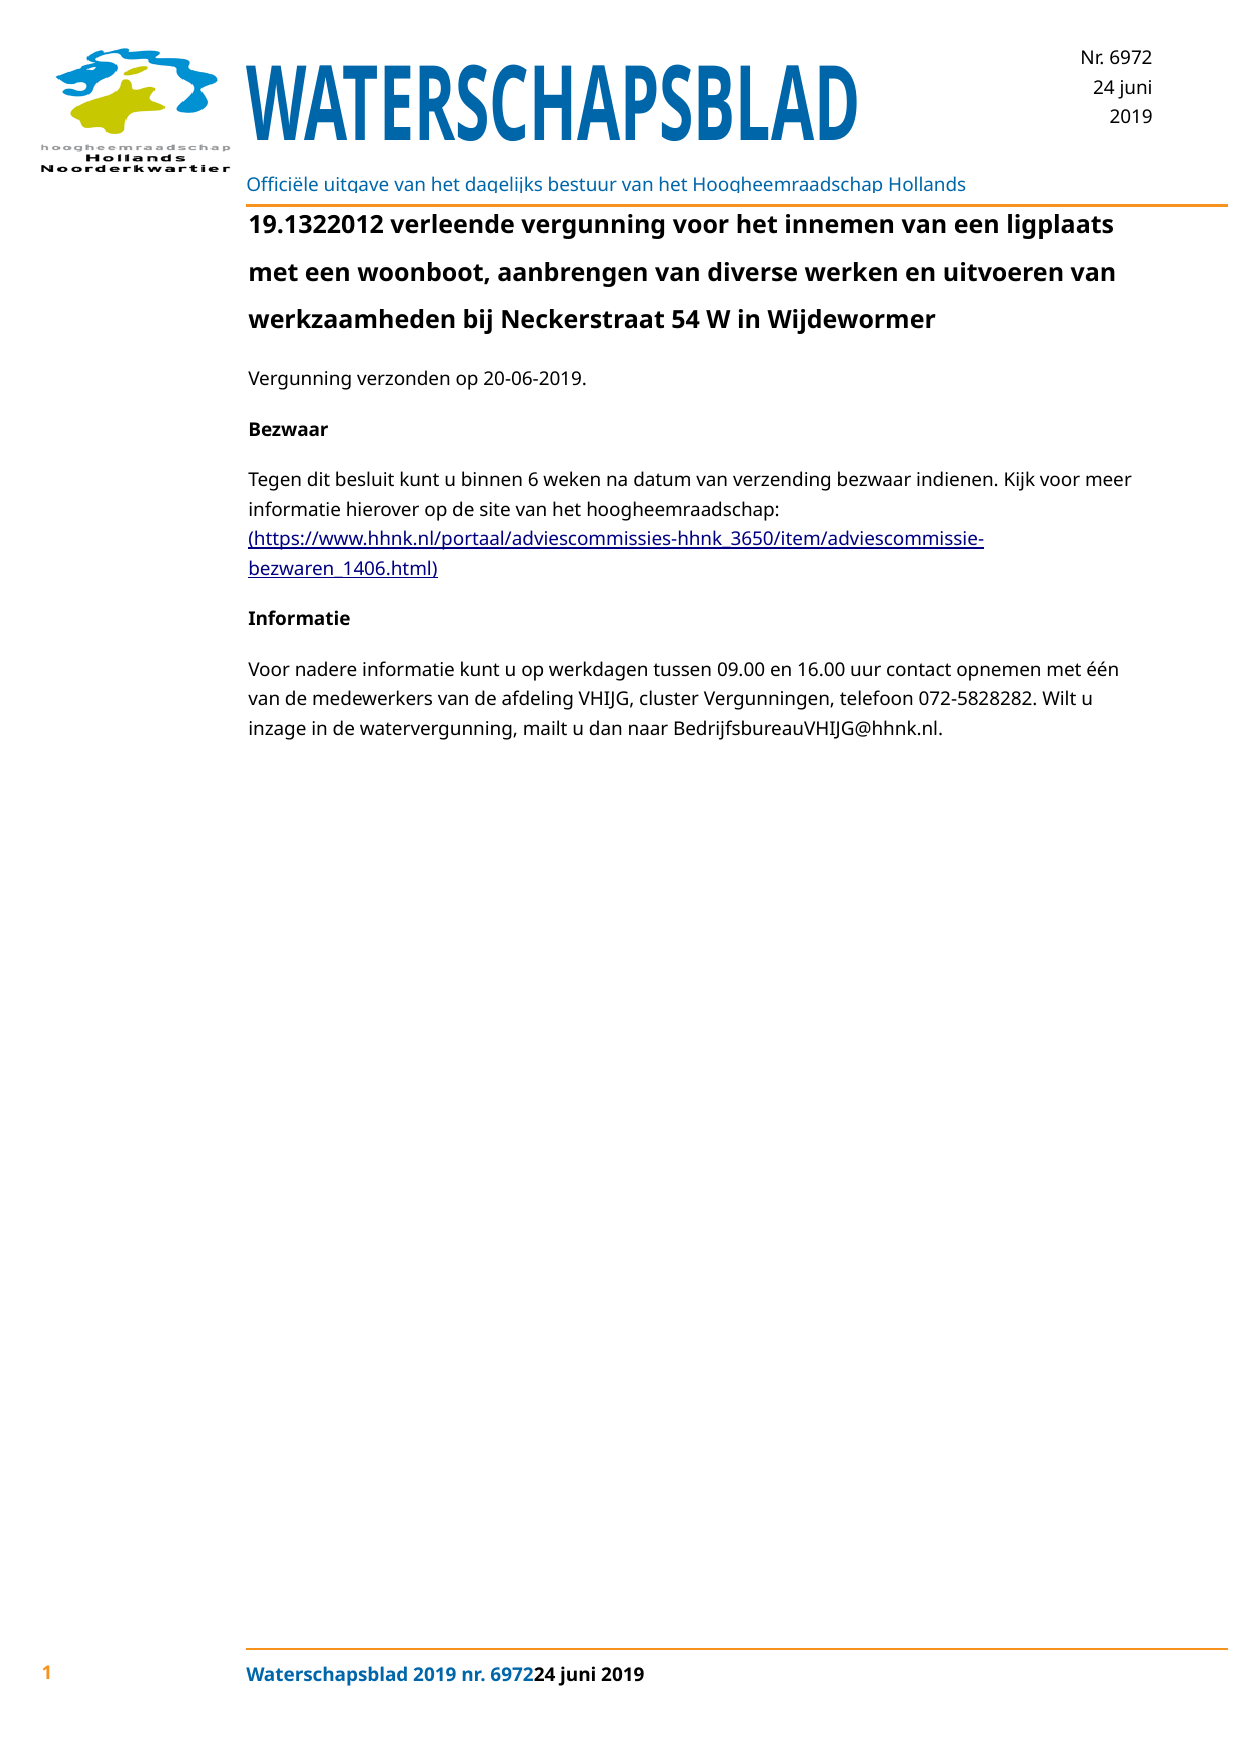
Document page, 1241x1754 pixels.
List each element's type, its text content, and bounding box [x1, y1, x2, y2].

text Informatie [248, 606, 1152, 631]
text Voor nadere informatie kunt u op werkdagen tussen 09.00 en 16.00 uur contact opnemen met één van de medewerkers van de afdeling VHIJG, cluster Vergunningen, telefoon 072-5828282. Wilt u inzage in de watervergunning, mailt u dan naar BedrijfsbureauVHIJG@hhnk.nl. [248, 656, 1152, 741]
text Bezwaar [248, 416, 1152, 442]
picture [41, 47, 231, 172]
text Tegen dit besluit kunt u binnen 6 weken na datum van verzending bezwaar indienen. Kijk voor meer informatie hierover op de site van het hoogheemraadschap: (https://www.hhnk.nl/portaal/adviescommissies-hhnk_3650/item/adviescommissie-bezwaren_1406.html) [248, 466, 1152, 581]
text 19.1322012 verleende vergunning voor het innemen van een ligplaats met een woonboot, aanbrengen van diverse werken en uitvoeren van werkzaamheden bij Neckerstraat 54 W in Wijdewormer [248, 207, 1152, 336]
text Vergunning verzonden op 20-06-2019. [248, 366, 1152, 391]
